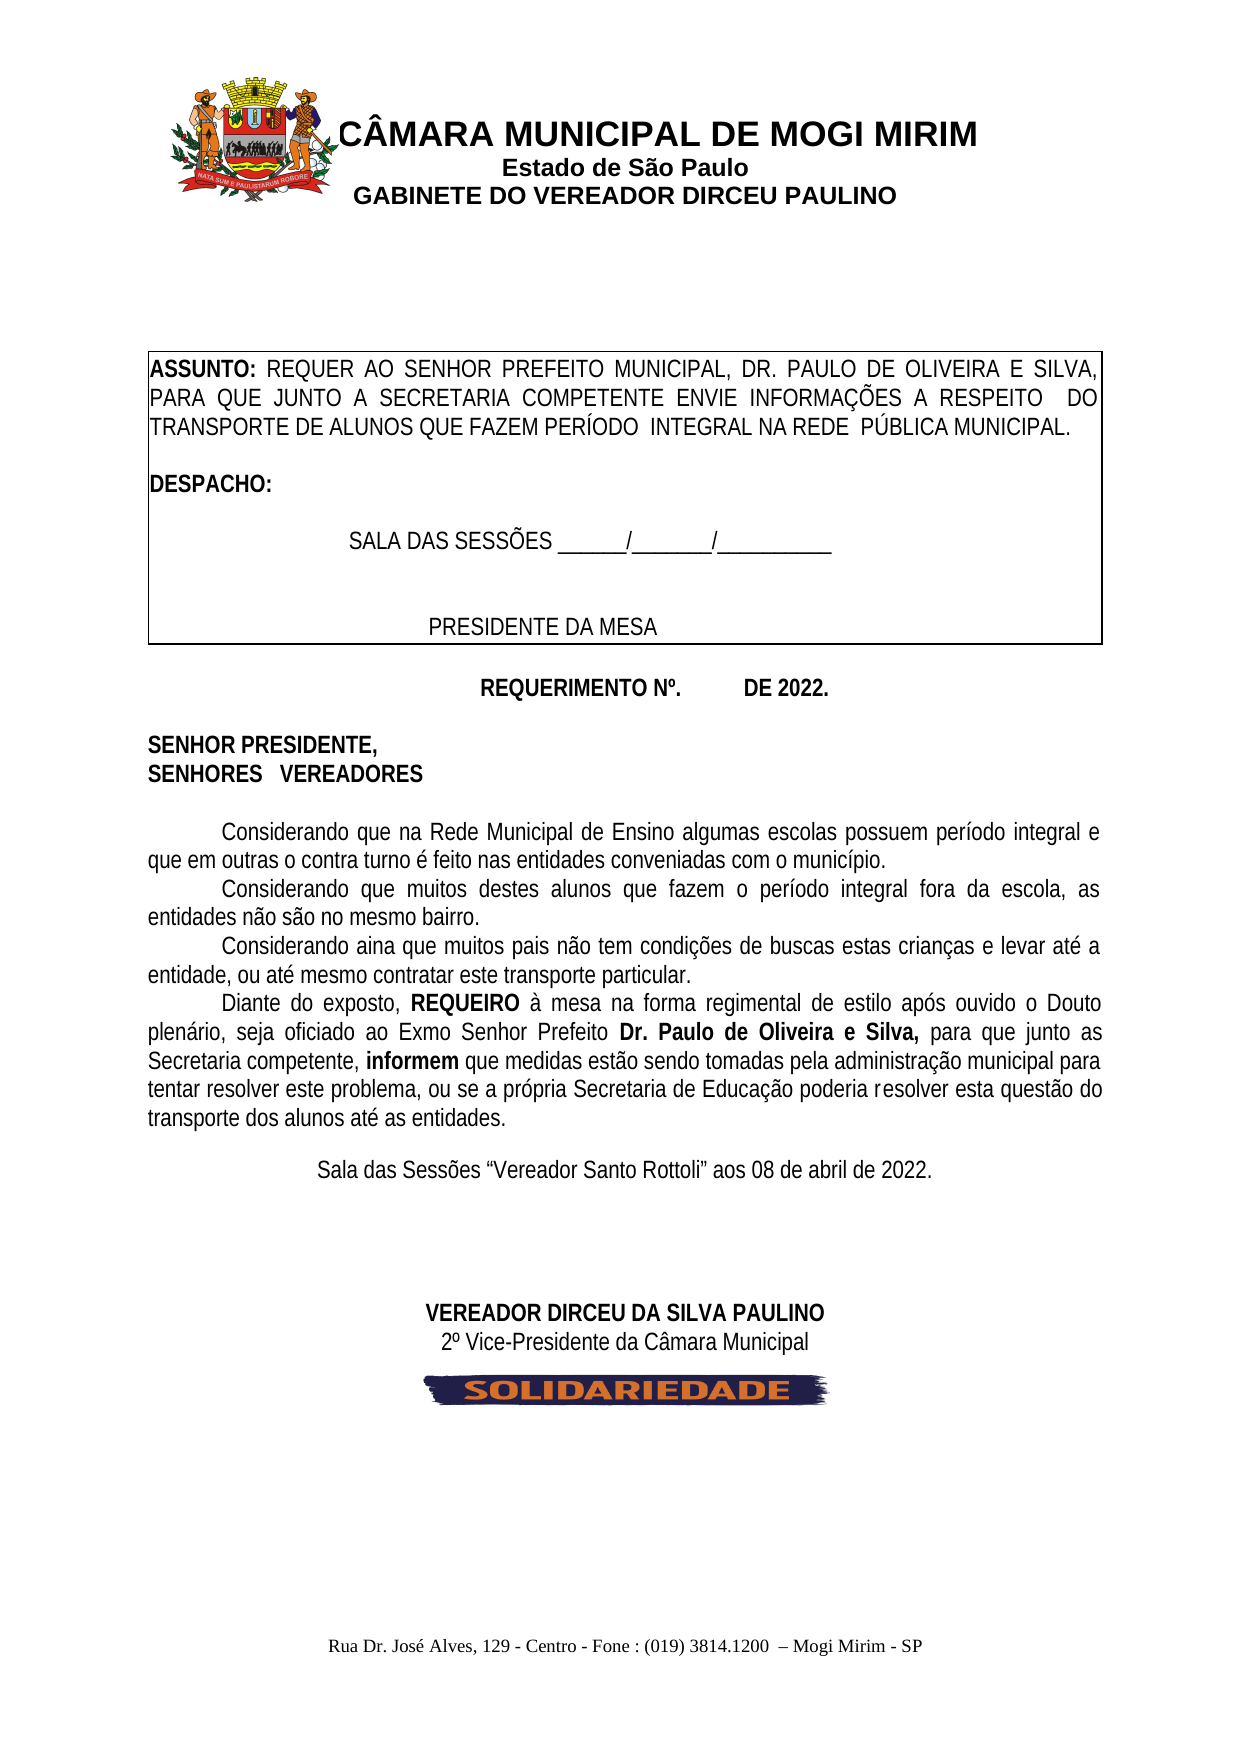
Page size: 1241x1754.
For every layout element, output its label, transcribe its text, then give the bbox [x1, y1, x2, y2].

text ASSUNTO: REQUER AO SENHOR PREFEITO MUNICIPAL, DR. PAULO DE OLIVEIRA E SILVA, PARA QUE JUNTO A SECRETARIA COMPETENTE ENVIE INFORMAÇÕES A RESPEITO DO TRANSPORTE DE ALUNOS QUE FAZEM PERÍODO INTEGRAL NA REDE PÚBLICA MUNICIPAL. [149, 352, 1101, 440]
text DESPACHO: [149, 465, 1101, 498]
text 2º Vice-Presidente da Câmara Municipal [148, 1327, 1103, 1355]
text SENHOR PRESIDENTE, [148, 731, 1103, 759]
text REQUERIMENTO Nº. DE 2022. [148, 673, 1103, 702]
text Sala das Sessões “Vereador Santo Rottoli” aos 08 de abril de 2022. [148, 1155, 1103, 1183]
text Considerando que na Rede Municipal de Ensino algumas escolas possuem período integral e que em outras o contra turno é feito nas entidades conveniadas com o município. [148, 816, 1103, 874]
text Considerando aina que muitos pais não tem condições de buscas estas crianças e levar até a entidade, ou até mesmo contratar este transporte particular. [148, 931, 1103, 988]
picture [387, 1355, 864, 1424]
text SENHORES VEREADORES [148, 759, 1103, 788]
picture [169, 77, 340, 202]
text SALA DAS SESSÕES ______/_______/__________ [149, 523, 1101, 555]
text VEREADOR DIRCEU DA SILVA PAULINO [148, 1298, 1103, 1327]
text Considerando que muitos destes alunos que fazem o período integral fora da escola, as entidades não são no mesmo bairro. [148, 874, 1103, 931]
text PRESIDENTE DA MESA [149, 609, 1101, 643]
text Diante do exposto, REQUEIRO à mesa na forma regimental de estilo após ouvido o Douto plenário, seja oficiado ao Exmo Senhor Prefeito Dr. Paulo de Oliveira e Silva, para que junto as Secretaria competente, informem que medidas estão sendo tomadas pela administração municipal para tentar resolver este problema, ou se a própria Secretaria de Educação poderia resolver esta questão do transporte dos alunos até as entidades. [148, 988, 1103, 1132]
